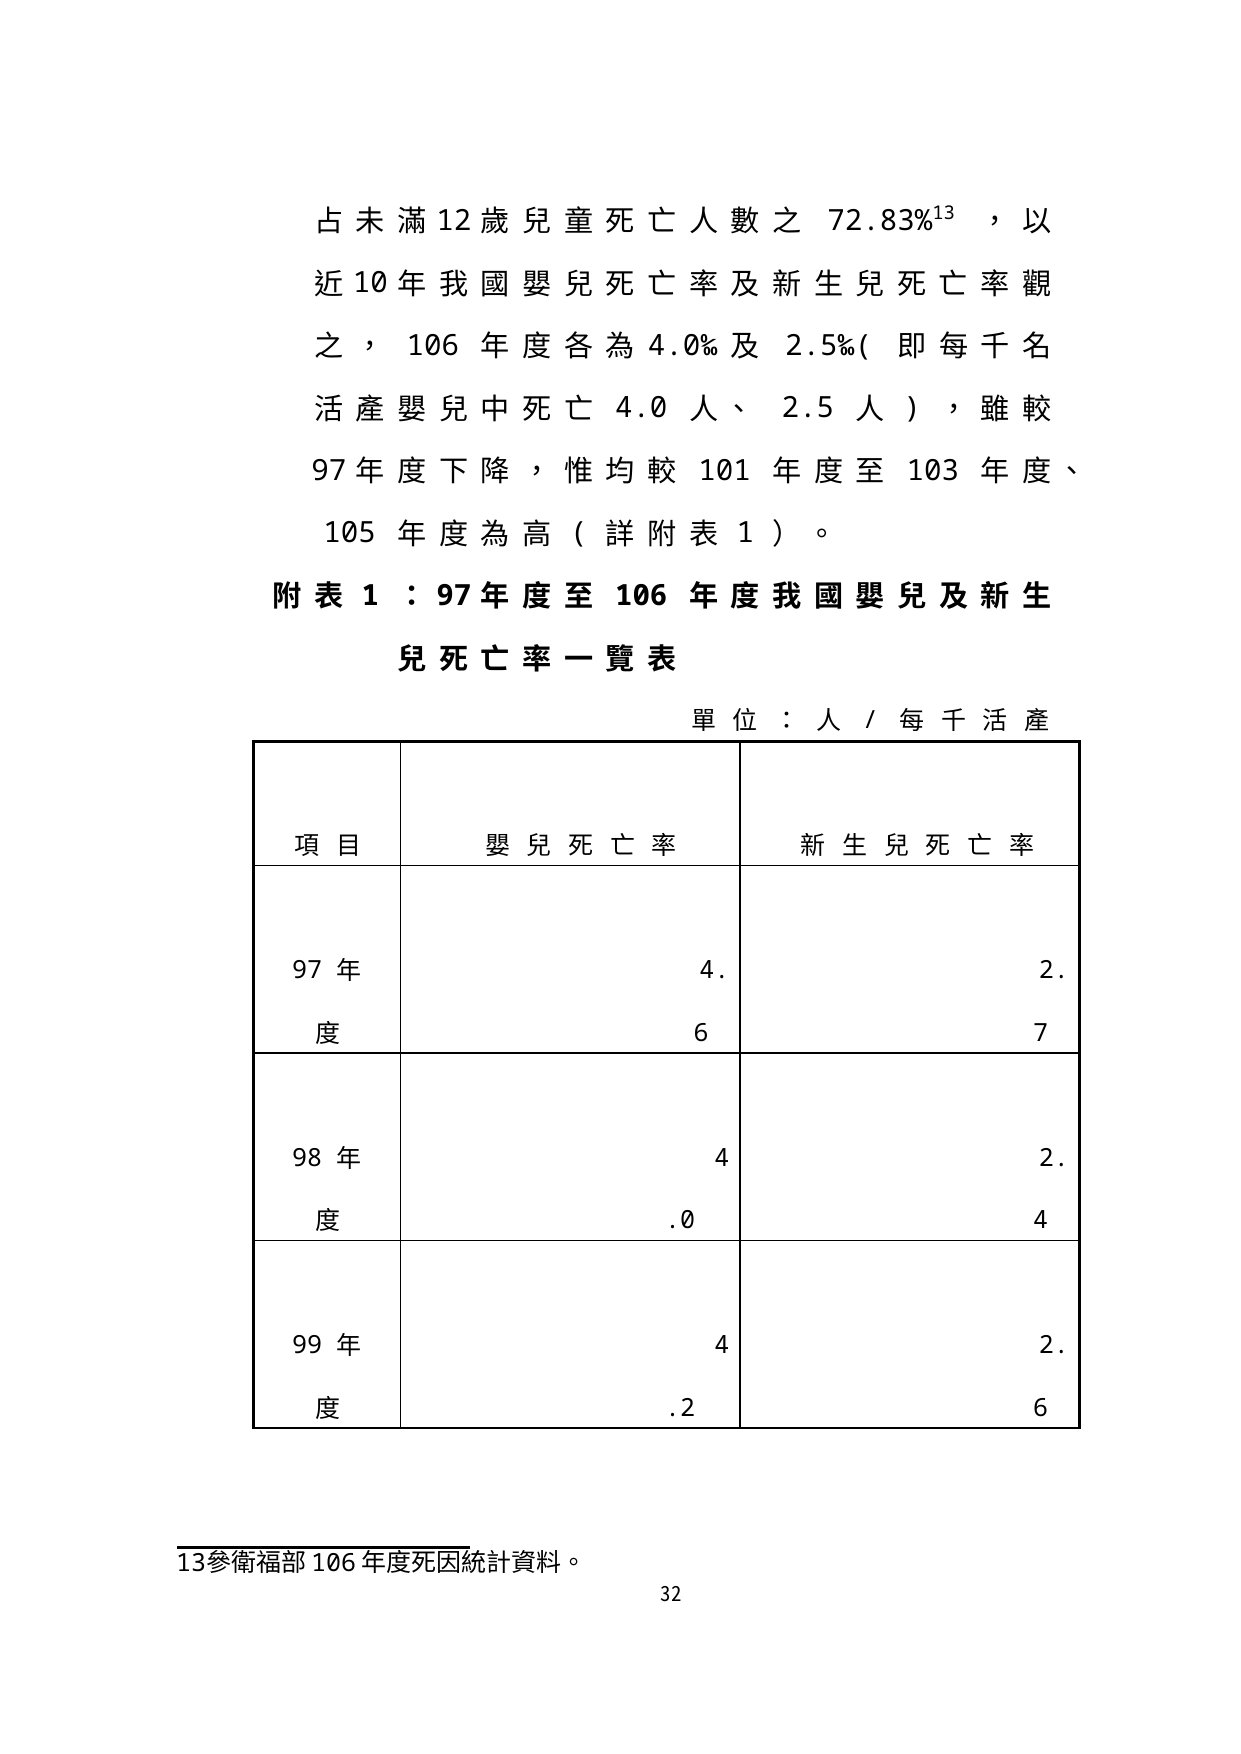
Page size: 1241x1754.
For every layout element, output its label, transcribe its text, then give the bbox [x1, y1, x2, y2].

table_cell 4.0 [401, 1054, 739, 1240]
table_cell 97年度 [255, 866, 400, 1052]
table_header 新生兒死亡率 [741, 743, 1078, 865]
table_header 嬰兒死亡率 [401, 743, 739, 865]
table_cell 2.6 [741, 1241, 1078, 1427]
text 附表1：97年度至106年度我國嬰兒及新生兒死亡率一覽表 [240, 552, 1058, 677]
table_header 項目 [255, 743, 400, 865]
text 嬰兒死亡率係衡量一個國家兒童健康水準之指標，我國106年度嬰兒死亡人數772人(其中未滿4週之新生兒486人)，占未滿12歲兒童死亡人數之72.83%，以近10年我國嬰兒死亡率及新生兒死亡率觀之，106年度各為4.0‰及2.5‰(即每千名活產嬰兒中死亡4.0人、2.5人)，雖較97年度下降，惟均較101年度至103年度、105年度為高(詳附表1）。 [271, 177, 1058, 552]
text 單位：人/每千活產 [240, 677, 1058, 740]
table_cell 2.4 [741, 1054, 1078, 1240]
text 參衛福部106年度死因統計資料。 [176, 1548, 1063, 1577]
table_cell 2.7 [741, 866, 1078, 1052]
table_cell 4.2 [401, 1241, 739, 1427]
table_cell 4.6 [401, 866, 739, 1052]
table_cell 98年度 [255, 1054, 400, 1240]
table_cell 99年度 [255, 1241, 400, 1427]
